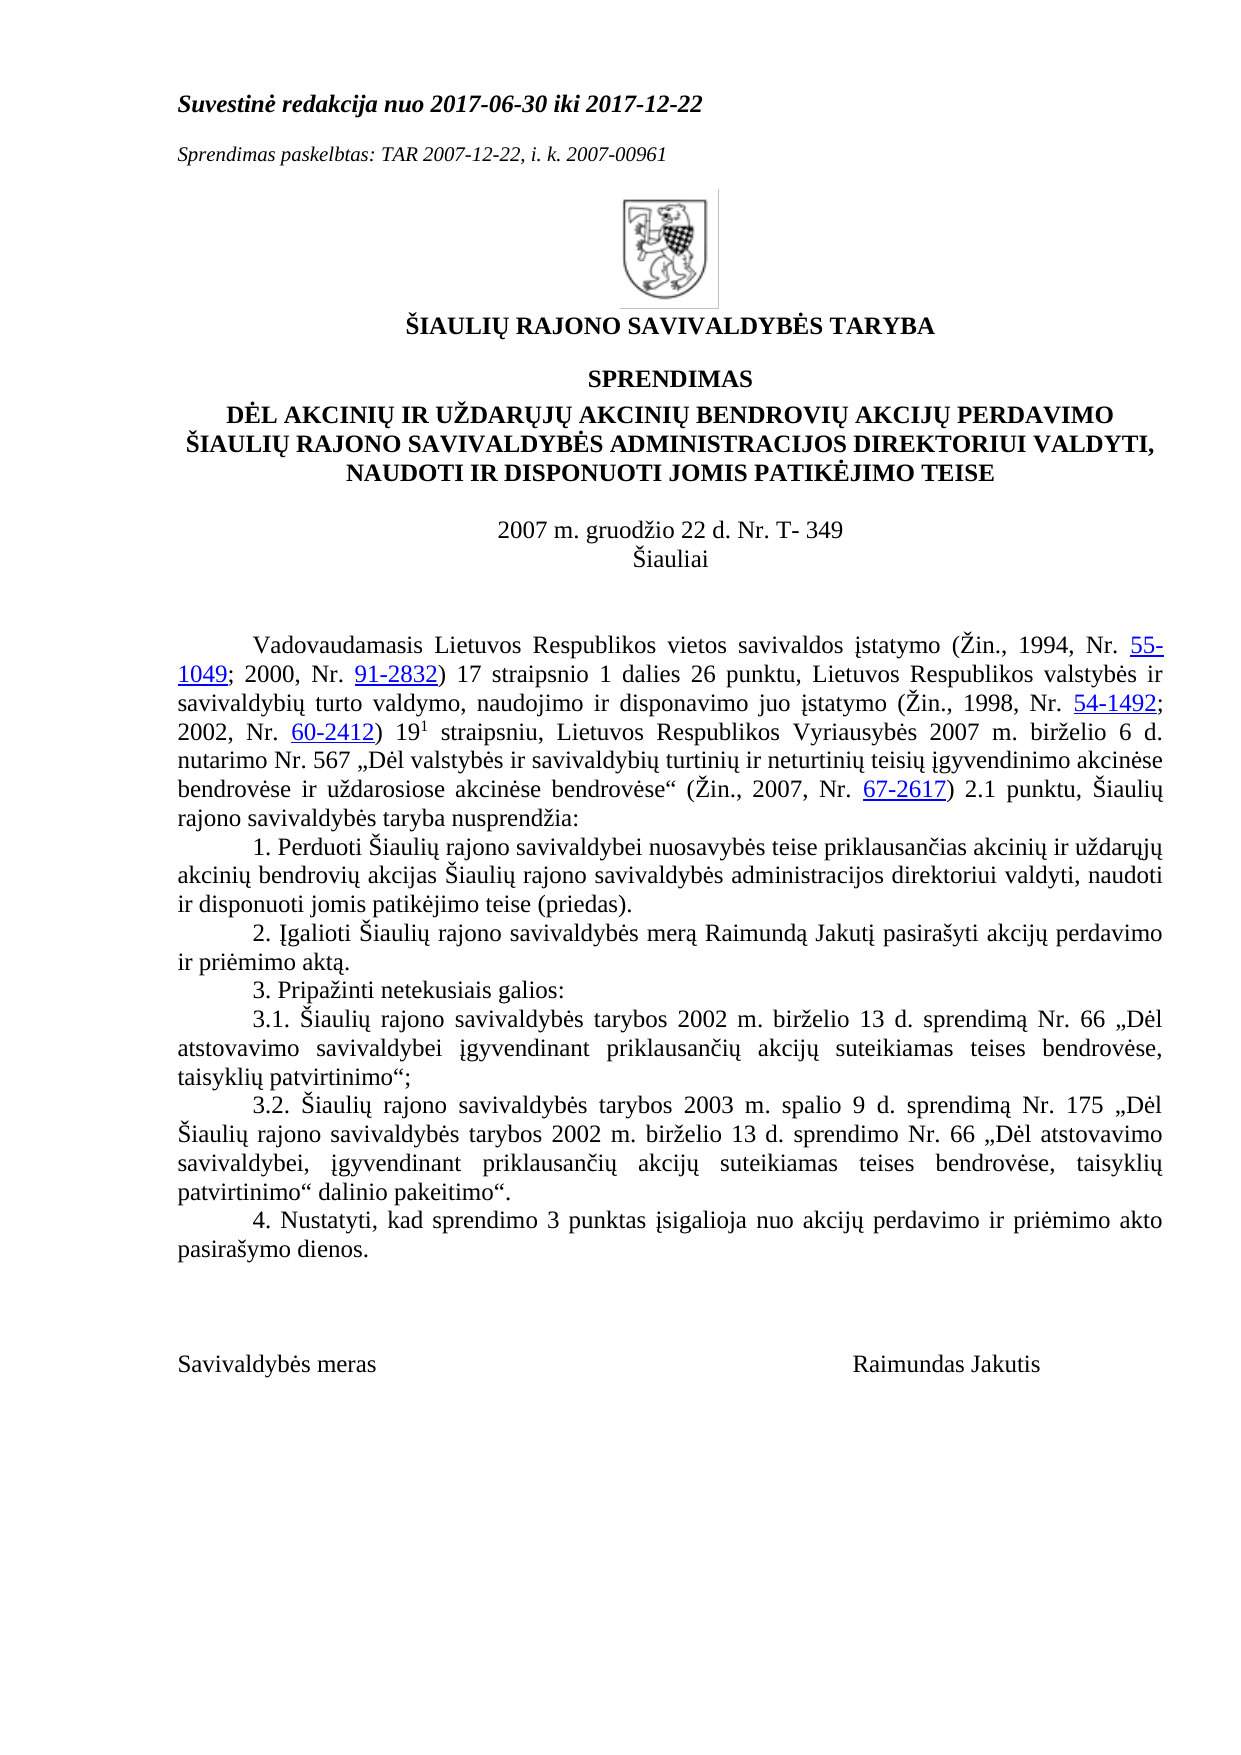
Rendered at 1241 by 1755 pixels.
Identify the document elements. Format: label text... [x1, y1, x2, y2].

text DĖL AKCINIŲ IR UŽDARŲJŲ AKCINIŲ BENDROVIŲ AKCIJŲ PERDAVIMO ŠIAULIŲ RAJONO SAVIVALDYBĖS ADMINISTRACIJOS DIREKTORIUI VALDYTI, NAUDOTI IR DISPONUOTI JOMIS PATIKĖJIMO TEISE [177, 400, 1163, 487]
text Suvestinė redakcija nuo 2017-06-30 iki 2017-12-22 [177, 89, 1163, 117]
text 1. Perduoti Šiaulių rajono savivaldybei nuosavybės teise priklausančias akcinių ir uždarųjų akcinių bendrovių akcijas Šiaulių rajono savivaldybės administracijos direktoriui valdyti, naudoti ir disponuoti jomis patikėjimo teise (priedas). [177, 832, 1163, 918]
text 2007 m. gruodžio 22 d. Nr. T- 349 [177, 515, 1163, 544]
text Sprendimas paskelbtas: TAR 2007-12-22, i. k. 2007-00961 [177, 141, 1163, 166]
text SPRENDIMAS [177, 364, 1163, 393]
text Savivaldybės meras Raimundas Jakutis [177, 1349, 1163, 1378]
text 2. Įgalioti Šiaulių rajono savivaldybės merą Raimundą Jakutį pasirašyti akcijų perdavimo ir priėmimo aktą. [177, 918, 1163, 975]
text 3. Pripažinti netekusiais galios: [177, 975, 1163, 1004]
text 3.1. Šiaulių rajono savivaldybės tarybos 2002 m. birželio 13 d. sprendimą Nr. 66 „Dėl atstovavimo savivaldybei įgyvendinant priklausančių akcijų suteikiamas teises bendrovėse, taisyklių patvirtinimo“; [177, 1004, 1163, 1090]
text 3.2. Šiaulių rajono savivaldybės tarybos 2003 m. spalio 9 d. sprendimą Nr. 175 „Dėl Šiaulių rajono savivaldybės tarybos 2002 m. birželio 13 d. sprendimo Nr. 66 „Dėl atstovavimo savivaldybei, įgyvendinant priklausančių akcijų suteikiamas teises bendrovėse, taisyklių patvirtinimo“ dalinio pakeitimo“. [177, 1090, 1163, 1205]
text Šiauliai [177, 544, 1163, 573]
text 4. Nustatyti, kad sprendimo 3 punktas įsigalioja nuo akcijų perdavimo ir priėmimo akto pasirašymo dienos. [177, 1205, 1163, 1263]
text Vadovaudamasis Lietuvos Respublikos vietos savivaldos įstatymo (Žin., 1994, Nr. 55-1049; 2000, Nr. 91-2832) 17 straipsnio 1 dalies 26 punktu, Lietuvos Respublikos valstybės ir savivaldybių turto valdymo, naudojimo ir disponavimo juo įstatymo (Žin., 1998, Nr. 54-1492; 2002, Nr. 60-2412) 191 straipsniu, Lietuvos Respublikos Vyriausybės 2007 m. birželio 6 d. nutarimo Nr. 567 „Dėl valstybės ir savivaldybių turtinių ir neturtinių teisių įgyvendinimo akcinėse bendrovėse ir uždarosiose akcinėse bendrovėse“ (Žin., 2007, Nr. 67-2617) 2.1 punktu, Šiaulių rajono savivaldybės taryba nusprendžia: [177, 630, 1163, 832]
text ŠIAULIŲ RAJONO SAVIVALDYBĖS TARYBA [177, 311, 1163, 340]
